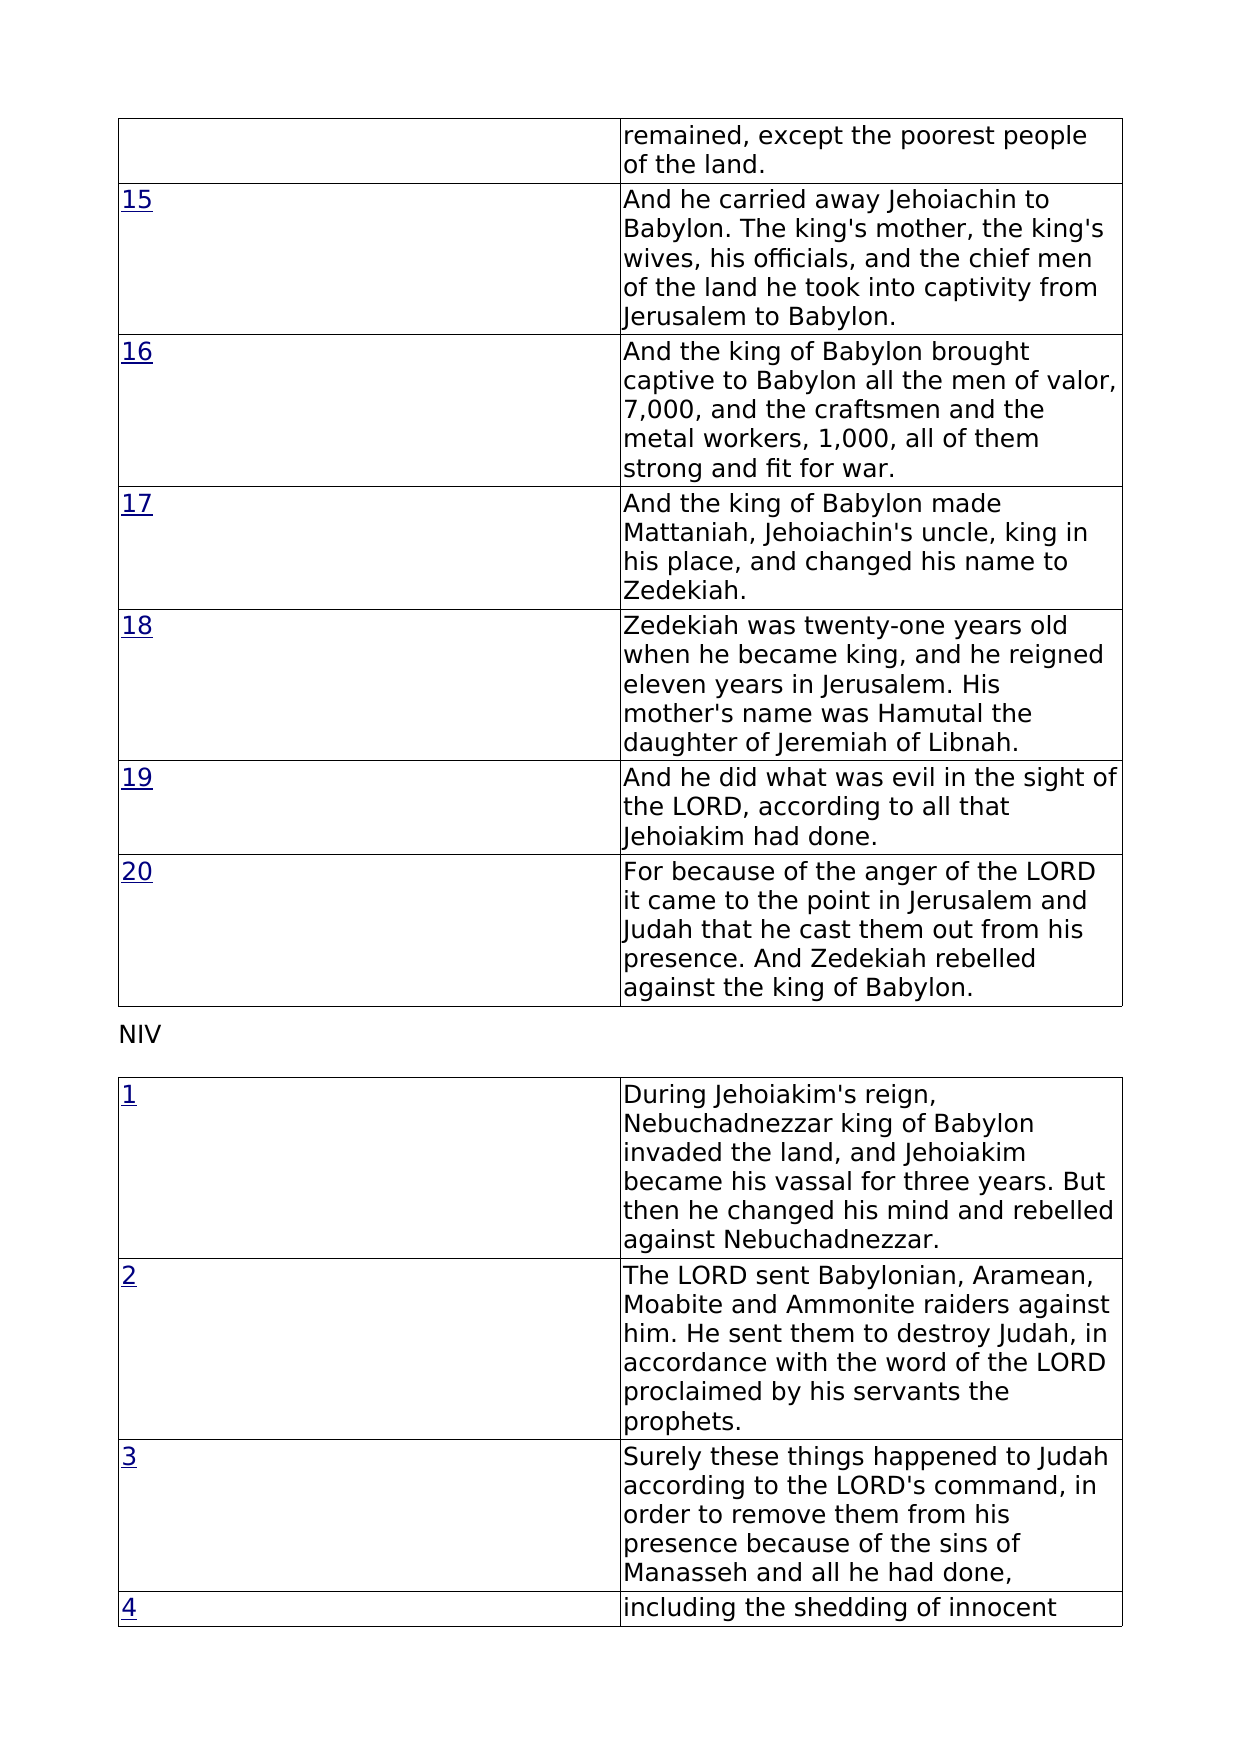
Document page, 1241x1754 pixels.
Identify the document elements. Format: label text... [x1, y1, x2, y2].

table_cell 3 [119, 1440, 620, 1591]
table_cell including the shedding of innocent [621, 1592, 1122, 1626]
table_cell Surely these things happened to Judah according to the LORD's command, in order to remove them from his presence because of the sins of Manasseh and all he had done, [621, 1440, 1122, 1591]
table_cell And the king of Babylon brought captive to Babylon all the men of valor, 7,000, and the craftsmen and the metal workers, 1,000, all of them strong and fit for war. [621, 335, 1122, 486]
table_cell 4 [119, 1592, 620, 1626]
table_cell 20 [119, 855, 620, 1006]
table_cell 2 [119, 1259, 620, 1439]
table_cell And he did what was evil in the sight of the LORD, according to all that Jehoiakim had done. [621, 761, 1122, 854]
table_header 1 [119, 1078, 620, 1258]
table_cell 15 [119, 184, 620, 334]
table_header During Jehoiakim's reign, Nebuchadnezzar king of Babylon invaded the land, and Jehoiakim became his vassal for three years. But then he changed his mind and rebelled against Nebuchadnezzar. [621, 1078, 1122, 1258]
text NIV [118, 1020, 1122, 1049]
table_cell For because of the anger of the LORD it came to the point in Jerusalem and Judah that he cast them out from his presence. And Zedekiah rebelled against the king of Babylon. [621, 855, 1122, 1006]
table_cell 16 [119, 335, 620, 486]
table_cell Zedekiah was twenty-one years old when he became king, and he reigned eleven years in Jerusalem. His mother's name was Hamutal the daughter of Jeremiah of Libnah. [621, 610, 1122, 760]
table_cell And the king of Babylon made Mattaniah, Jehoiachin's uncle, king in his place, and changed his name to Zedekiah. [621, 487, 1122, 608]
table_cell 19 [119, 761, 620, 854]
table_cell 18 [119, 610, 620, 760]
table_cell 17 [119, 487, 620, 608]
table_cell The LORD sent Babylonian, Aramean, Moabite and Ammonite raiders against him. He sent them to destroy Judah, in accordance with the word of the LORD proclaimed by his servants the prophets. [621, 1259, 1122, 1439]
table_cell remained, except the poorest people of the land. [621, 119, 1122, 182]
table_cell [119, 119, 620, 182]
table_cell And he carried away Jehoiachin to Babylon. The king's mother, the king's wives, his officials, and the chief men of the land he took into captivity from Jerusalem to Babylon. [621, 184, 1122, 334]
